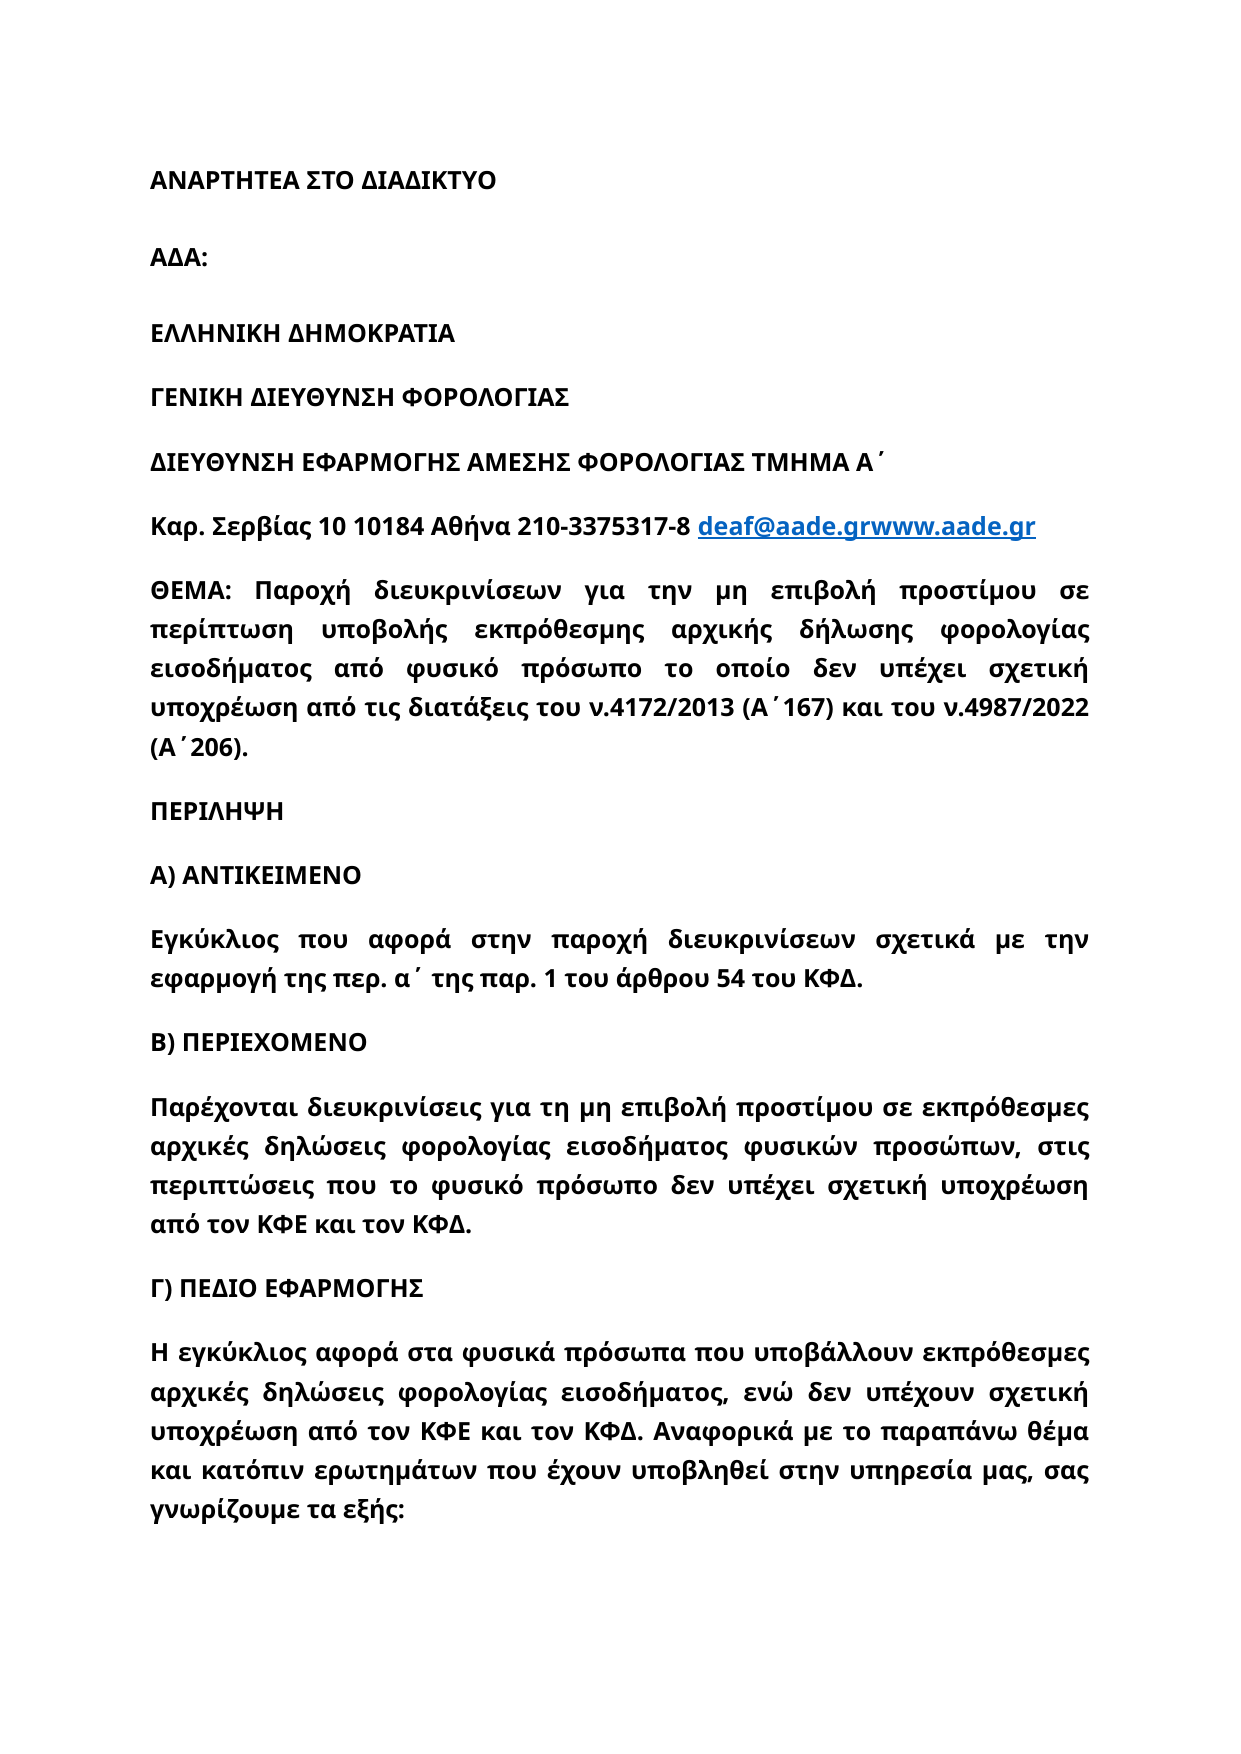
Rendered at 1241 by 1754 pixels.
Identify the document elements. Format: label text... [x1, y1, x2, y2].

title ΑΔΑ: [150, 239, 1090, 273]
text ΠΕΡΙΛΗΨΗ [150, 793, 1090, 827]
text Η εγκύκλιος αφορά στα φυσικά πρόσωπα που υποβάλλουν εκπρόθεσμες αρχικές δηλώσεις φορολογίας εισοδήματος, ενώ δεν υπέχουν σχετική υποχρέωση από τον ΚΦΕ και τον ΚΦΔ. Αναφορικά με το παραπάνω θέμα και κατόπιν ερωτημάτων που έχουν υποβληθεί στην υπηρεσία μας, σας γνωρίζουμε τα εξής: [150, 1335, 1090, 1526]
text Γ) ΠΕΔΙΟ ΕΦΑΡΜΟΓΗΣ [150, 1271, 1090, 1305]
text Α) ΑΝΤΙΚΕΙΜΕΝΟ [150, 857, 1090, 892]
text Παρέχονται διευκρινίσεις για τη μη επιβολή προστίμου σε εκπρόθεσμες αρχικές δηλώσεις φορολογίας εισοδήματος φυσικών προσώπων, στις περιπτώσεις που το φυσικό πρόσωπο δεν υπέχει σχετική υποχρέωση από τον ΚΦΕ και τον ΚΦΔ. [150, 1089, 1090, 1241]
text ΓΕΝΙΚΗ ΔΙΕΥΘΥΝΣΗ ΦΟΡΟΛΟΓΙΑΣ [150, 380, 1090, 414]
text ΔΙΕΥΘΥΝΣΗ ΕΦΑΡΜΟΓΗΣ ΑΜΕΣΗΣ ΦΟΡΟΛΟΓΙΑΣ ΤΜΗΜΑ Α΄ [150, 444, 1090, 478]
text ΕΛΛΗΝΙΚΗ ΔΗΜΟΚΡΑΤΙΑ [150, 316, 1090, 350]
text Β) ΠΕΡΙΕΧΟΜΕΝΟ [150, 1025, 1090, 1059]
text ΘΕΜΑ: Παροχή διευκρινίσεων για την μη επιβολή προστίμου σε περίπτωση υποβολής εκπρόθεσμης αρχικής δήλωσης φορολογίας εισοδήματος από φυσικό πρόσωπο το οποίο δεν υπέχει σχετική υποχρέωση από τις διατάξεις του ν.4172/2013 (Α΄167) και του ν.4987/2022 (Α΄206). [150, 572, 1090, 763]
text Εγκύκλιος που αφορά στην παροχή διευκρινίσεων σχετικά με την εφαρμογή της περ. α΄ της παρ. 1 του άρθρου 54 του ΚΦΔ. [150, 922, 1090, 995]
text Καρ. Σερβίας 10 10184 Αθήνα 210-3375317-8 deaf@aade.grwww.aade.gr [150, 508, 1090, 542]
title ΑΝΑΡΤΗΤΕΑ ΣΤΟ ΔΙΑΔΙΚΤΥΟ [150, 162, 1090, 197]
